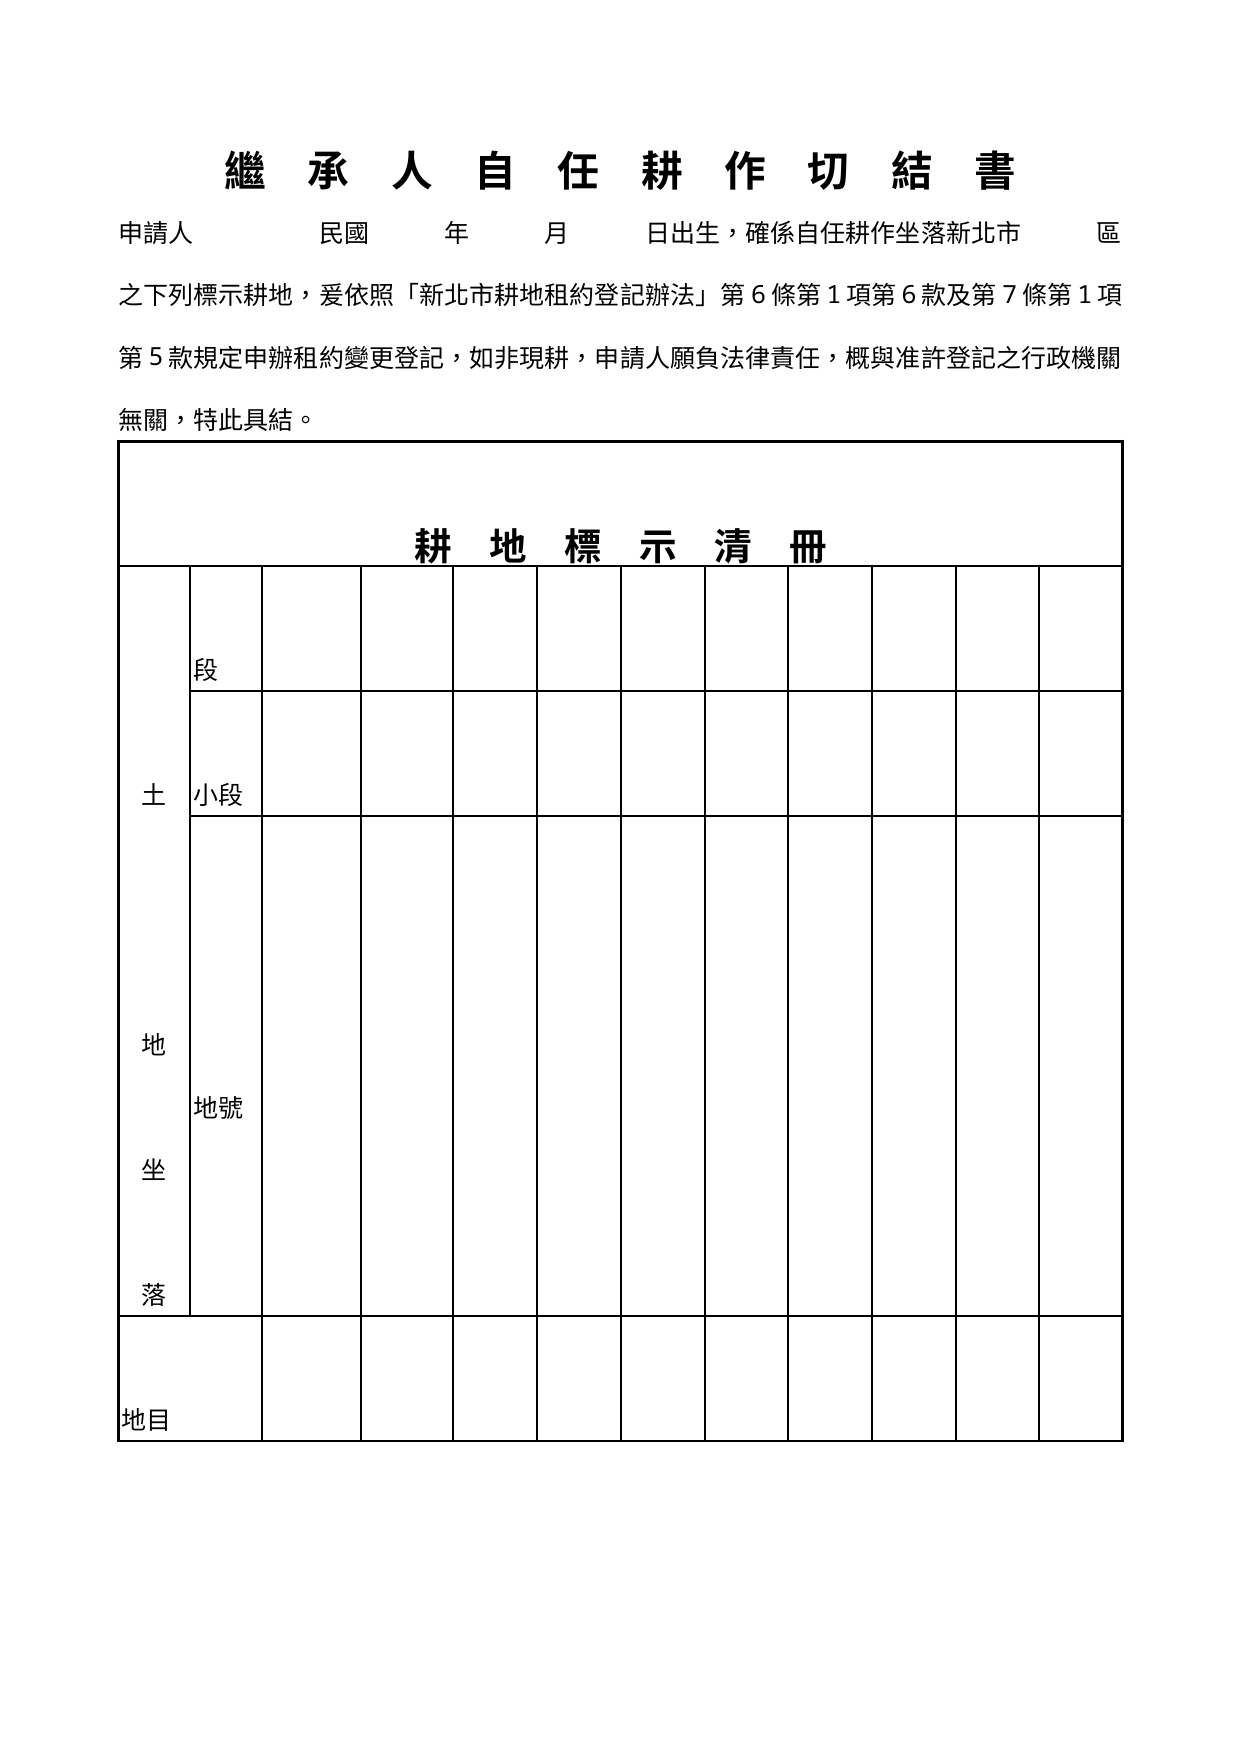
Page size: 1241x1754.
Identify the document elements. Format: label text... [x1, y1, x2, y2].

table_cell [1040, 692, 1121, 814]
table_cell [706, 817, 787, 1314]
table_cell [538, 817, 620, 1314]
table_cell [873, 1317, 955, 1439]
table_cell [706, 692, 787, 814]
table_header 耕 地 標 示 清 冊 [120, 443, 1121, 564]
table_cell [362, 817, 452, 1314]
table_cell [362, 692, 452, 814]
table_cell [957, 1317, 1038, 1439]
table_cell [263, 692, 360, 814]
table_cell [873, 692, 955, 814]
table_cell [263, 567, 360, 689]
table_cell [454, 692, 536, 814]
text 申請人 民國 年 月 日出生，確係自任耕作坐落新北市 區之下列標示耕地，爰依照「新北市耕地租約登記辦法」第6條第1項第6款及第7條第1項第5款規定申辦租約變更登記，如非現耕，申請人願負法律責任，概與准許登記之行政機關無關，特此具結。 [118, 189, 1122, 439]
table_cell [706, 1317, 787, 1439]
table_cell [622, 692, 704, 814]
table_cell [538, 1317, 620, 1439]
table_cell [263, 817, 360, 1314]
table_cell [957, 817, 1038, 1314]
table_cell [957, 692, 1038, 814]
table_cell [622, 817, 704, 1314]
table_cell [789, 1317, 871, 1439]
table_cell 小段 [191, 692, 261, 814]
table_cell [1040, 567, 1121, 689]
table_cell [706, 567, 787, 689]
table_cell [1040, 1317, 1121, 1439]
table_cell [622, 1317, 704, 1439]
table_cell [957, 567, 1038, 689]
table_cell [873, 817, 955, 1314]
table_cell [1040, 817, 1121, 1314]
table_cell 土 地 坐 落 [120, 567, 189, 1314]
table_cell [362, 1317, 452, 1439]
table_cell 段 [191, 567, 261, 689]
table_cell 地號 [191, 817, 261, 1314]
text 繼 承 人 自 任 耕 作 切 結 書 [118, 127, 1122, 189]
table_cell [622, 567, 704, 689]
table_cell [789, 692, 871, 814]
table_cell [538, 692, 620, 814]
table_cell [362, 567, 452, 689]
table_cell [789, 567, 871, 689]
table_cell [538, 567, 620, 689]
table_cell [873, 567, 955, 689]
table_cell [789, 817, 871, 1314]
table_cell [454, 567, 536, 689]
table_cell 地目 [120, 1317, 261, 1439]
table_cell [454, 817, 536, 1314]
table_cell [263, 1317, 360, 1439]
table_cell [454, 1317, 536, 1439]
